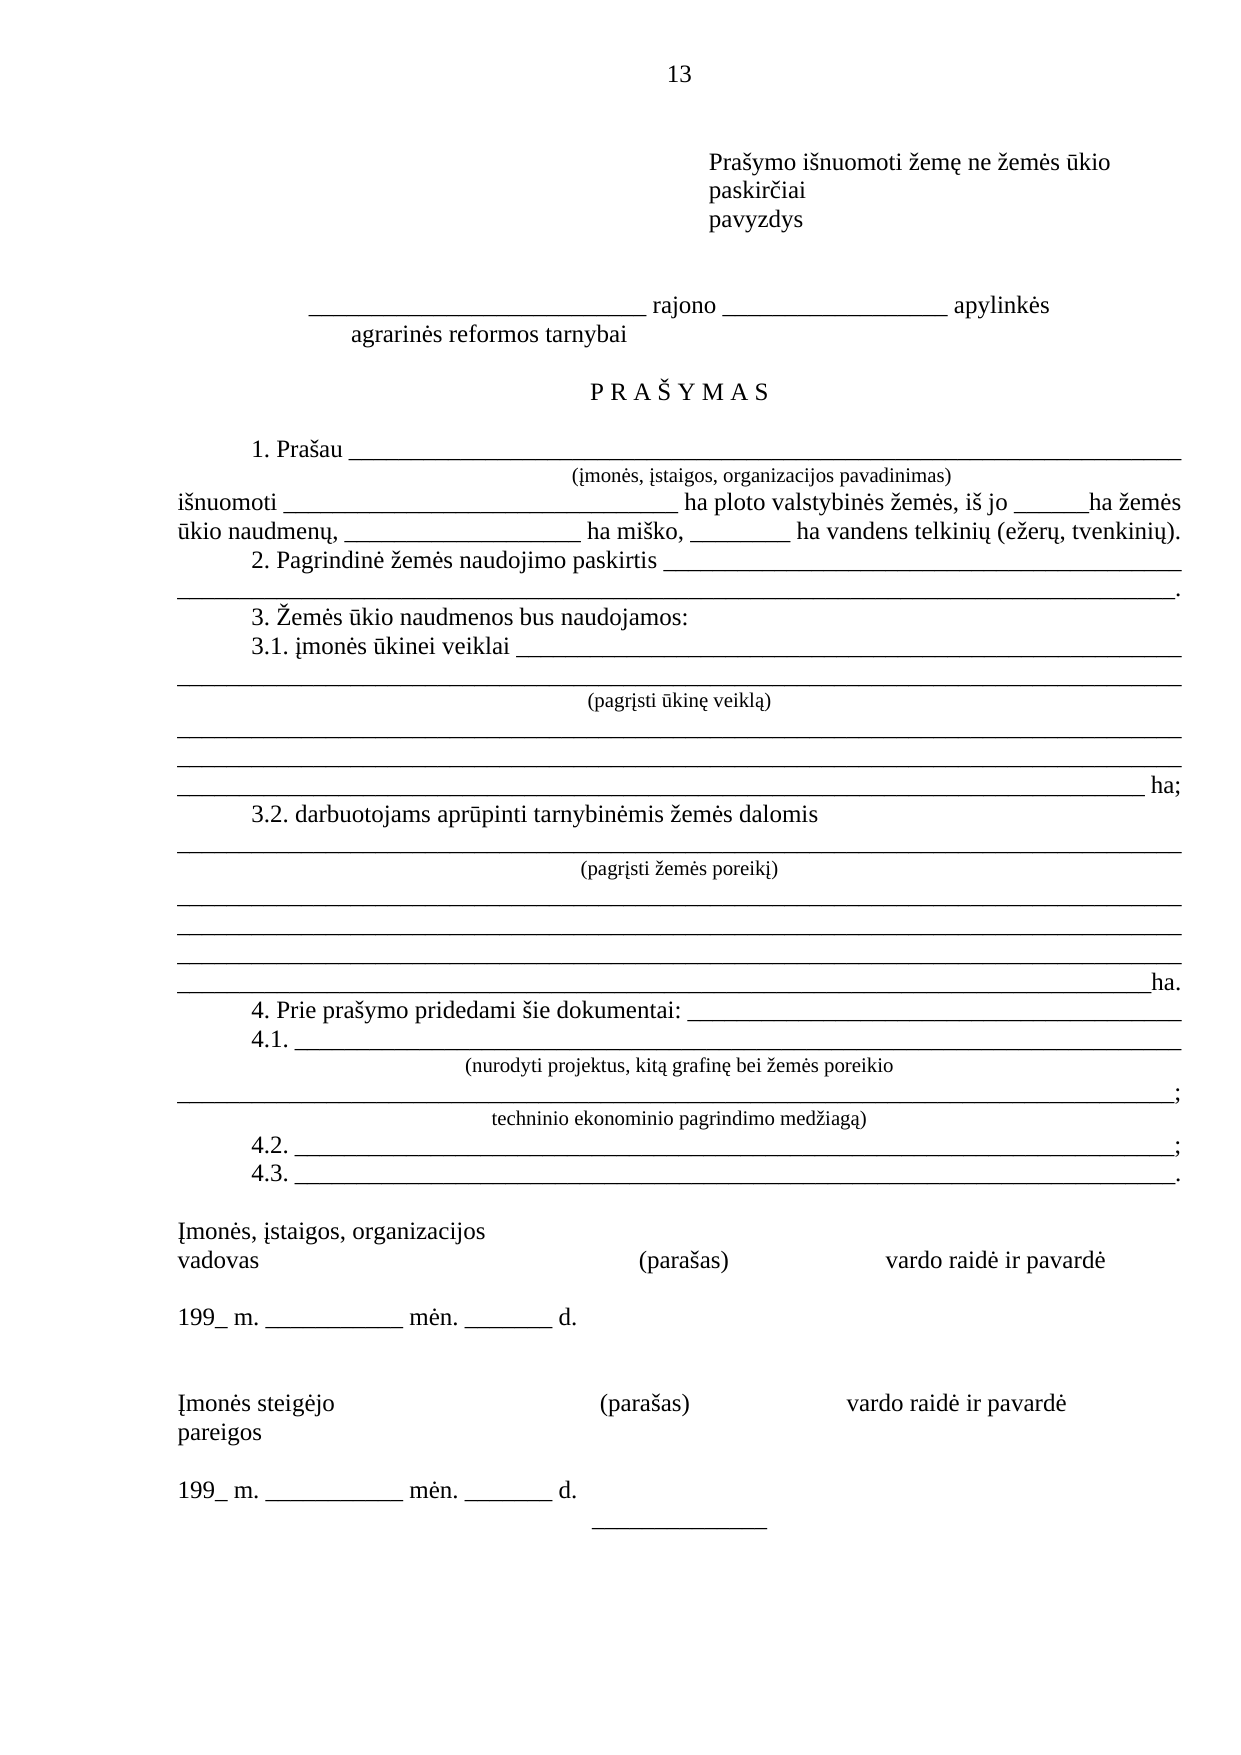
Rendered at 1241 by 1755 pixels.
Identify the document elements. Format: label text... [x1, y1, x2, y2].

text 3.1. įmonės ūkinei veiklai [177, 631, 1181, 660]
text 4.1. [177, 1024, 1181, 1053]
text išnuomoti ha ploto valstybinės žemės, iš jo ______ha žemės [177, 487, 1181, 516]
text Įmonės steigėjo (parašas) vardo raidė ir pavardė [177, 1388, 1181, 1417]
text ___________________________ rajono __________________ apylinkės [177, 291, 1181, 319]
text ; [177, 1077, 1181, 1106]
text 199_ m. ___________ mėn. _______ d. [177, 1302, 1181, 1331]
text paskirčiai [177, 176, 1181, 204]
text Prašymo išnuomoti žemę ne žemės ūkio [177, 147, 1181, 176]
text Įmonės, įstaigos, organizacijos [177, 1216, 1181, 1245]
text pareigos [177, 1417, 1181, 1446]
text (pagrįsti žemės poreikį) [177, 856, 1181, 880]
text ūkio naudmenų, ha miško, ________ ha vandens telkinių (ežerų, tvenkinių). [177, 516, 1181, 545]
text (nurodyti projektus, kitą grafinę bei žemės poreikio [177, 1053, 1181, 1077]
text P R A Š Y M A S [177, 377, 1181, 406]
text agrarinės reformos tarnybai [177, 319, 1181, 348]
text vadovas (parašas) vardo raidė ir pavardė [177, 1245, 1181, 1273]
text 3.2. darbuotojams aprūpinti tarnybinėmis žemės dalomis [177, 799, 1181, 827]
text 4. Prie prašymo pridedami šie dokumentai: [177, 995, 1181, 1024]
text techninio ekonominio pagrindimo medžiagą) [177, 1106, 1181, 1130]
text 3. Žemės ūkio naudmenos bus naudojamos: [177, 602, 1181, 631]
text 2. Pagrindinė žemės naudojimo paskirtis [177, 545, 1181, 573]
text 4.3. . [177, 1158, 1181, 1187]
text (įmonės, įstaigos, organizacijos pavadinimas) [177, 463, 1181, 487]
text pavyzdys [177, 204, 1181, 233]
text 1. Prašau [177, 434, 1181, 463]
text 199_ m. ___________ mėn. _______ d. [177, 1475, 1181, 1503]
text ______________ [177, 1503, 1181, 1532]
text . [177, 573, 1181, 602]
text 4.2. ; [177, 1130, 1181, 1158]
text ha. [177, 967, 1181, 995]
text ha; [177, 770, 1181, 799]
text (pagrįsti ūkinę veiklą) [177, 688, 1181, 712]
